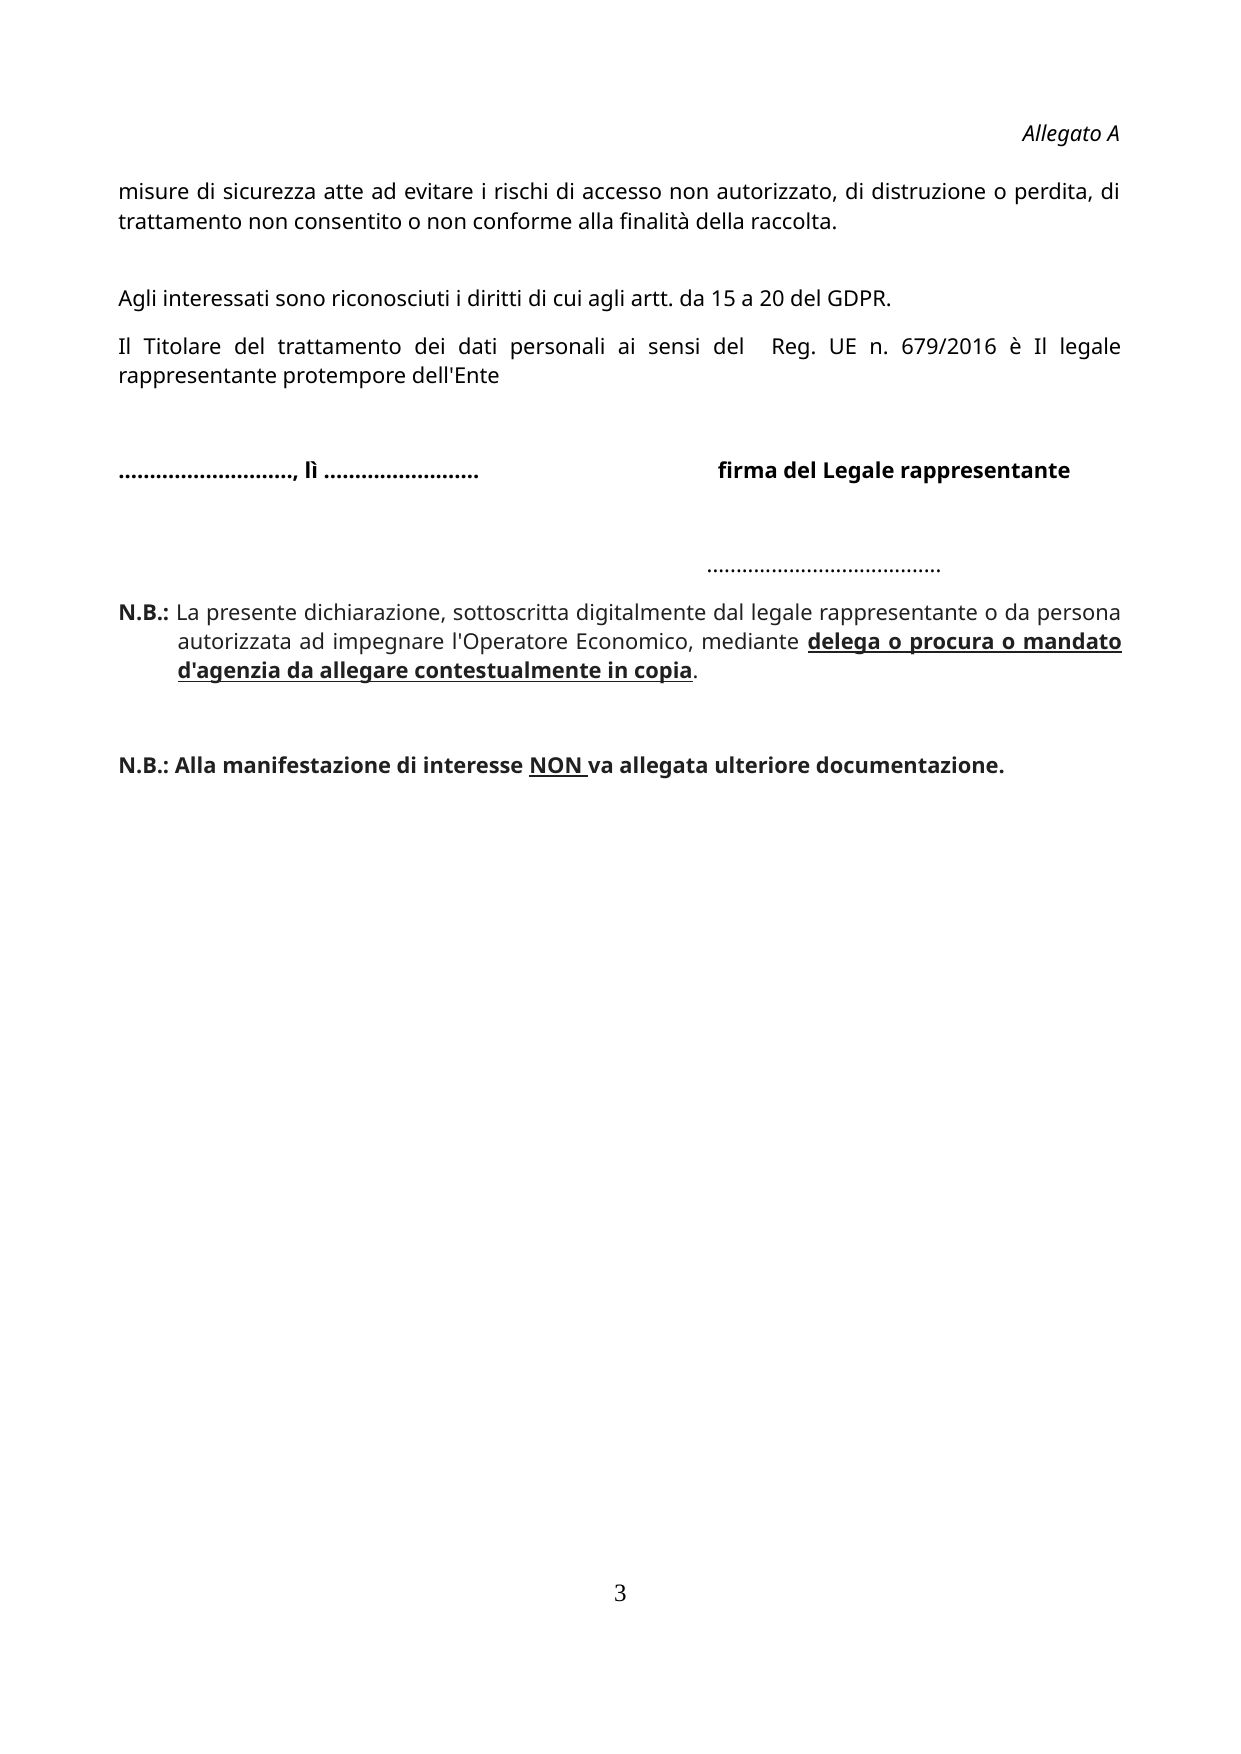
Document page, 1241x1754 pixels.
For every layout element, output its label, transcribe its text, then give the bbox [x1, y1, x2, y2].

text ………………………., lì ……………………. firma del Legale rappresentante [118, 455, 1122, 484]
text misure di sicurezza atte ad evitare i rischi di accesso non autorizzato, di distruzione o perdita, di trattamento non consentito o non conforme alla finalità della raccolta. [118, 176, 1122, 236]
text ........................................ [118, 549, 1122, 579]
text Agli interessati sono riconosciuti i diritti di cui agli artt. da 15 a 20 del GDPR. [118, 254, 1122, 313]
text Il Titolare del trattamento dei dati personali ai sensi del Reg. UE n. 679/2016 è Il legale rappresentante protempore dell'Ente [118, 331, 1122, 390]
text N.B.: Alla manifestazione di interesse NON va allegata ulteriore documentazione. [118, 750, 1122, 779]
text N.B.: La presente dichiarazione, sottoscritta digitalmente dal legale rappresentante o da persona autorizzata ad impegnare l'Operatore Economico, mediante delega o procura o mandato d'agenzia da allegare contestualmente in copia. [118, 596, 1122, 685]
